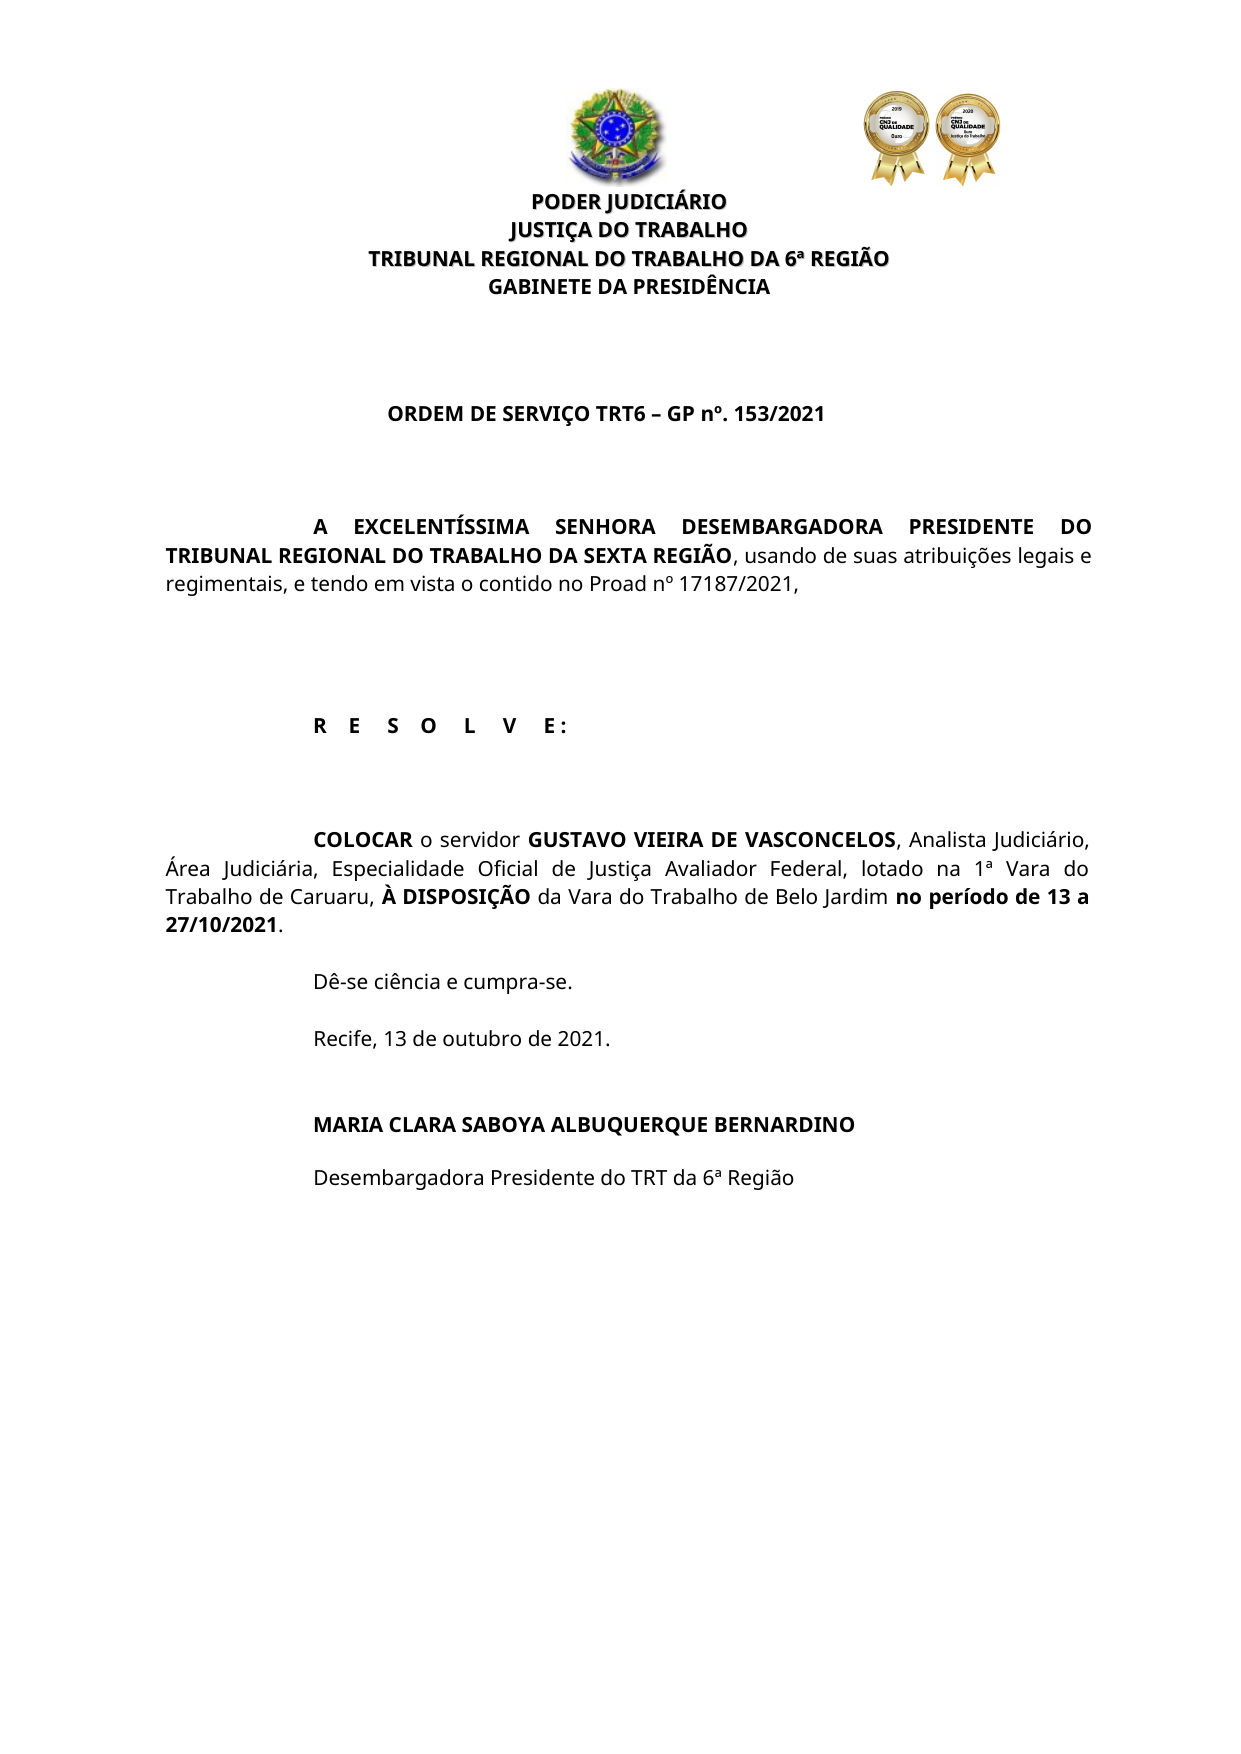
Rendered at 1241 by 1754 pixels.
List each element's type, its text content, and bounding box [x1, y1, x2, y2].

text JUSTIÇA DO TRABALHO [165, 216, 1092, 244]
text COLOCAR o servidor GUSTAVO VIEIRA DE VASCONCELOS, Analista Judiciário, Área Judiciária, Especialidade Oficial de Justiça Avaliador Federal, lotado na 1ª Vara do Trabalho de Caruaru, À DISPOSIÇÃO da Vara do Trabalho de Belo Jardim no período de 13 a 27/10/2021. [165, 825, 1090, 939]
text R E S O L V E : [165, 712, 1092, 740]
subtitle ORDEM DE SERVIÇO TRT6 – GP nº. 153/2021 [165, 399, 1092, 427]
text Dê-se ciência e cumpra-se. [239, 967, 1090, 996]
text Desembargadora Presidente do TRT da 6ª Região [165, 1163, 1092, 1192]
text MARIA CLARA SABOYA ALBUQUERQUE BERNARDINO [165, 1110, 1093, 1138]
picture [935, 93, 1001, 187]
text Recife, 13 de outubro de 2021. [165, 1024, 1090, 1053]
picture [566, 88, 668, 187]
text A EXCELENTÍSSIMA SENHORA DESEMBARGADORA PRESIDENTE DO TRIBUNAL REGIONAL DO TRABALHO DA SEXTA REGIÃO, usando de suas atribuições legais e regimentais, e tendo em vista o contido no Proad nº 17187/2021, [165, 512, 1092, 598]
text PODER JUDICIÁRIO [165, 187, 1092, 216]
text GABINETE DA PRESIDÊNCIA [165, 272, 1092, 301]
picture [863, 90, 930, 187]
text TRIBUNAL REGIONAL DO TRABALHO DA 6ª REGIÃO [165, 244, 1092, 272]
